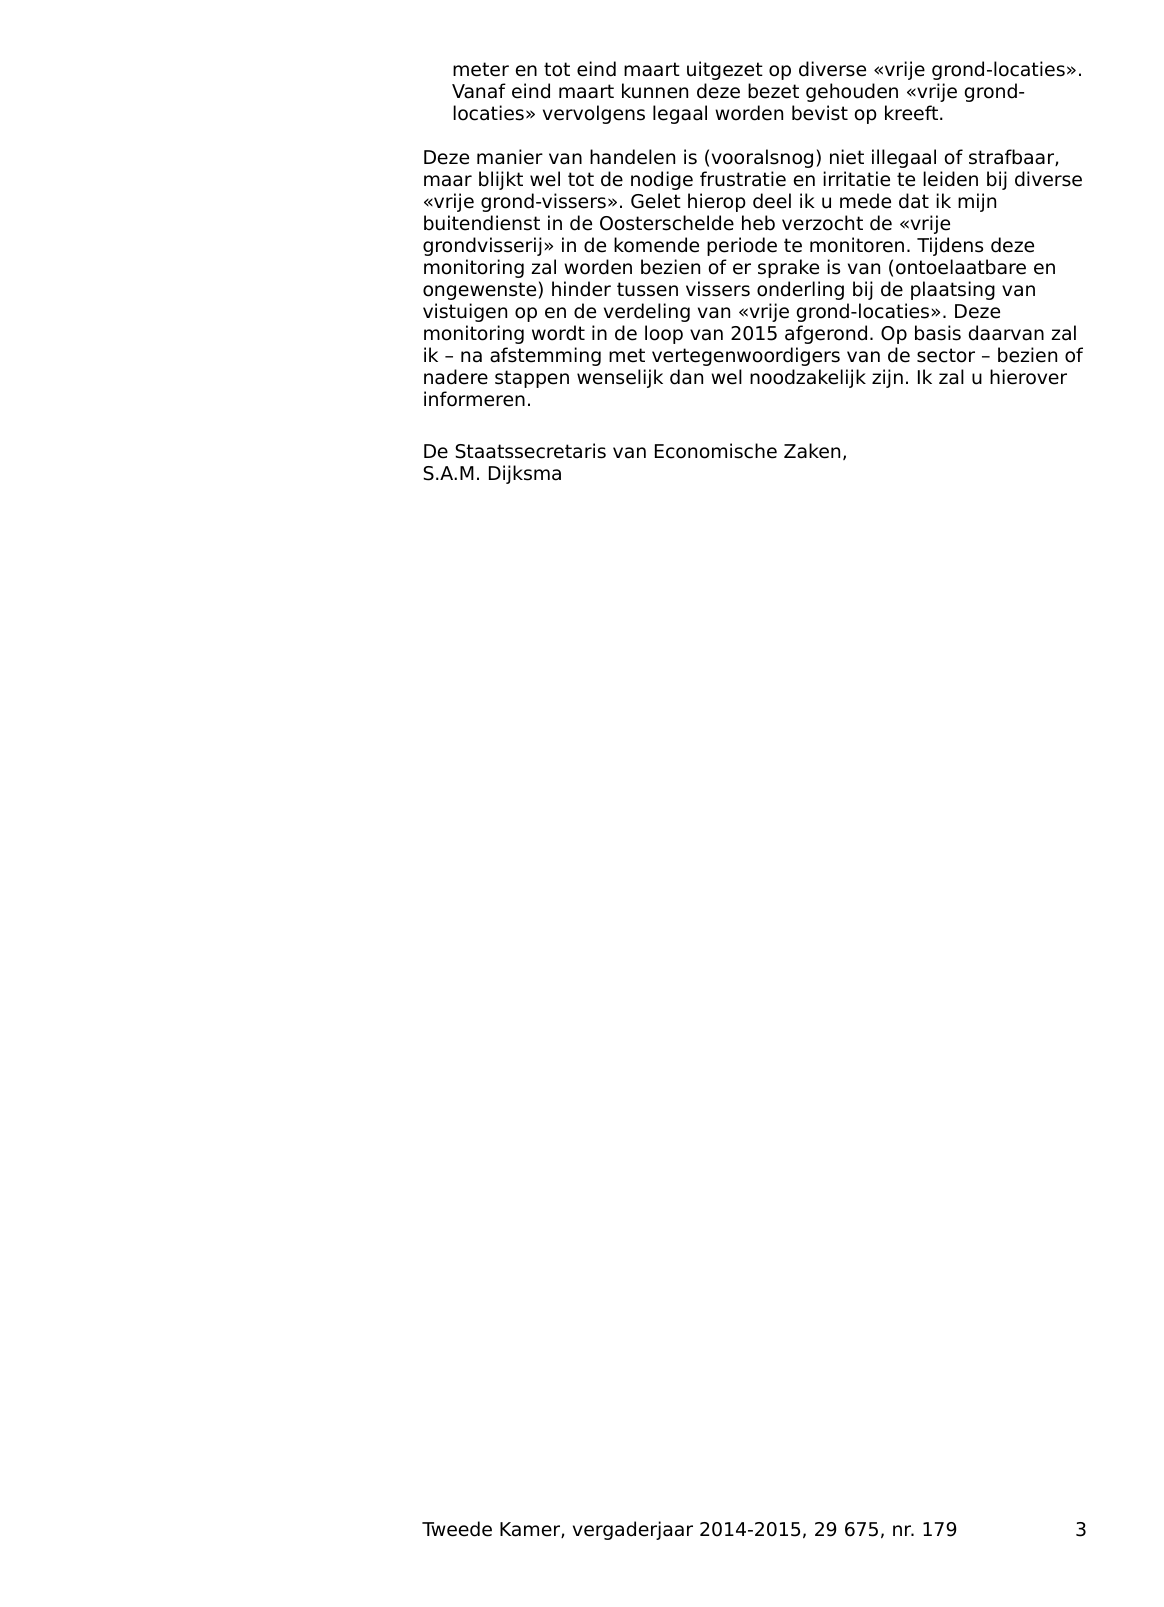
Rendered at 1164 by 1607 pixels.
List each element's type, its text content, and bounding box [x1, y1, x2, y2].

text Deze manier van handelen is (vooralsnog) niet illegaal of strafbaar, maar blijkt wel tot de nodige frustratie en irritatie te leiden bij diverse «vrije grond-vissers». Gelet hierop deel ik u mede dat ik mijn buitendienst in de Oosterschelde heb verzocht de «vrije grondvisserij» in de komende periode te monitoren. Tijdens deze monitoring zal worden bezien of er sprake is van (ontoelaatbare en ongewenste) hinder tussen vissers onderling bij de plaatsing van vistuigen op en de verdeling van «vrije grond-locaties». Deze monitoring wordt in de loop van 2015 afgerond. Op basis daarvan zal ik – na afstemming met vertegenwoordigers van de sector – bezien of nadere stappen wenselijk dan wel noodzakelijk zijn. Ik zal u hierover informeren. [422, 147, 1087, 411]
text De Staatssecretaris van Economische Zaken, S.A.M. Dijksma [422, 441, 1087, 485]
text meter en tot eind maart uitgezet op diverse «vrije grond-locaties». Vanaf eind maart kunnen deze bezet gehouden «vrije grond-locaties» vervolgens legaal worden bevist op kreeft. [422, 59, 1087, 125]
